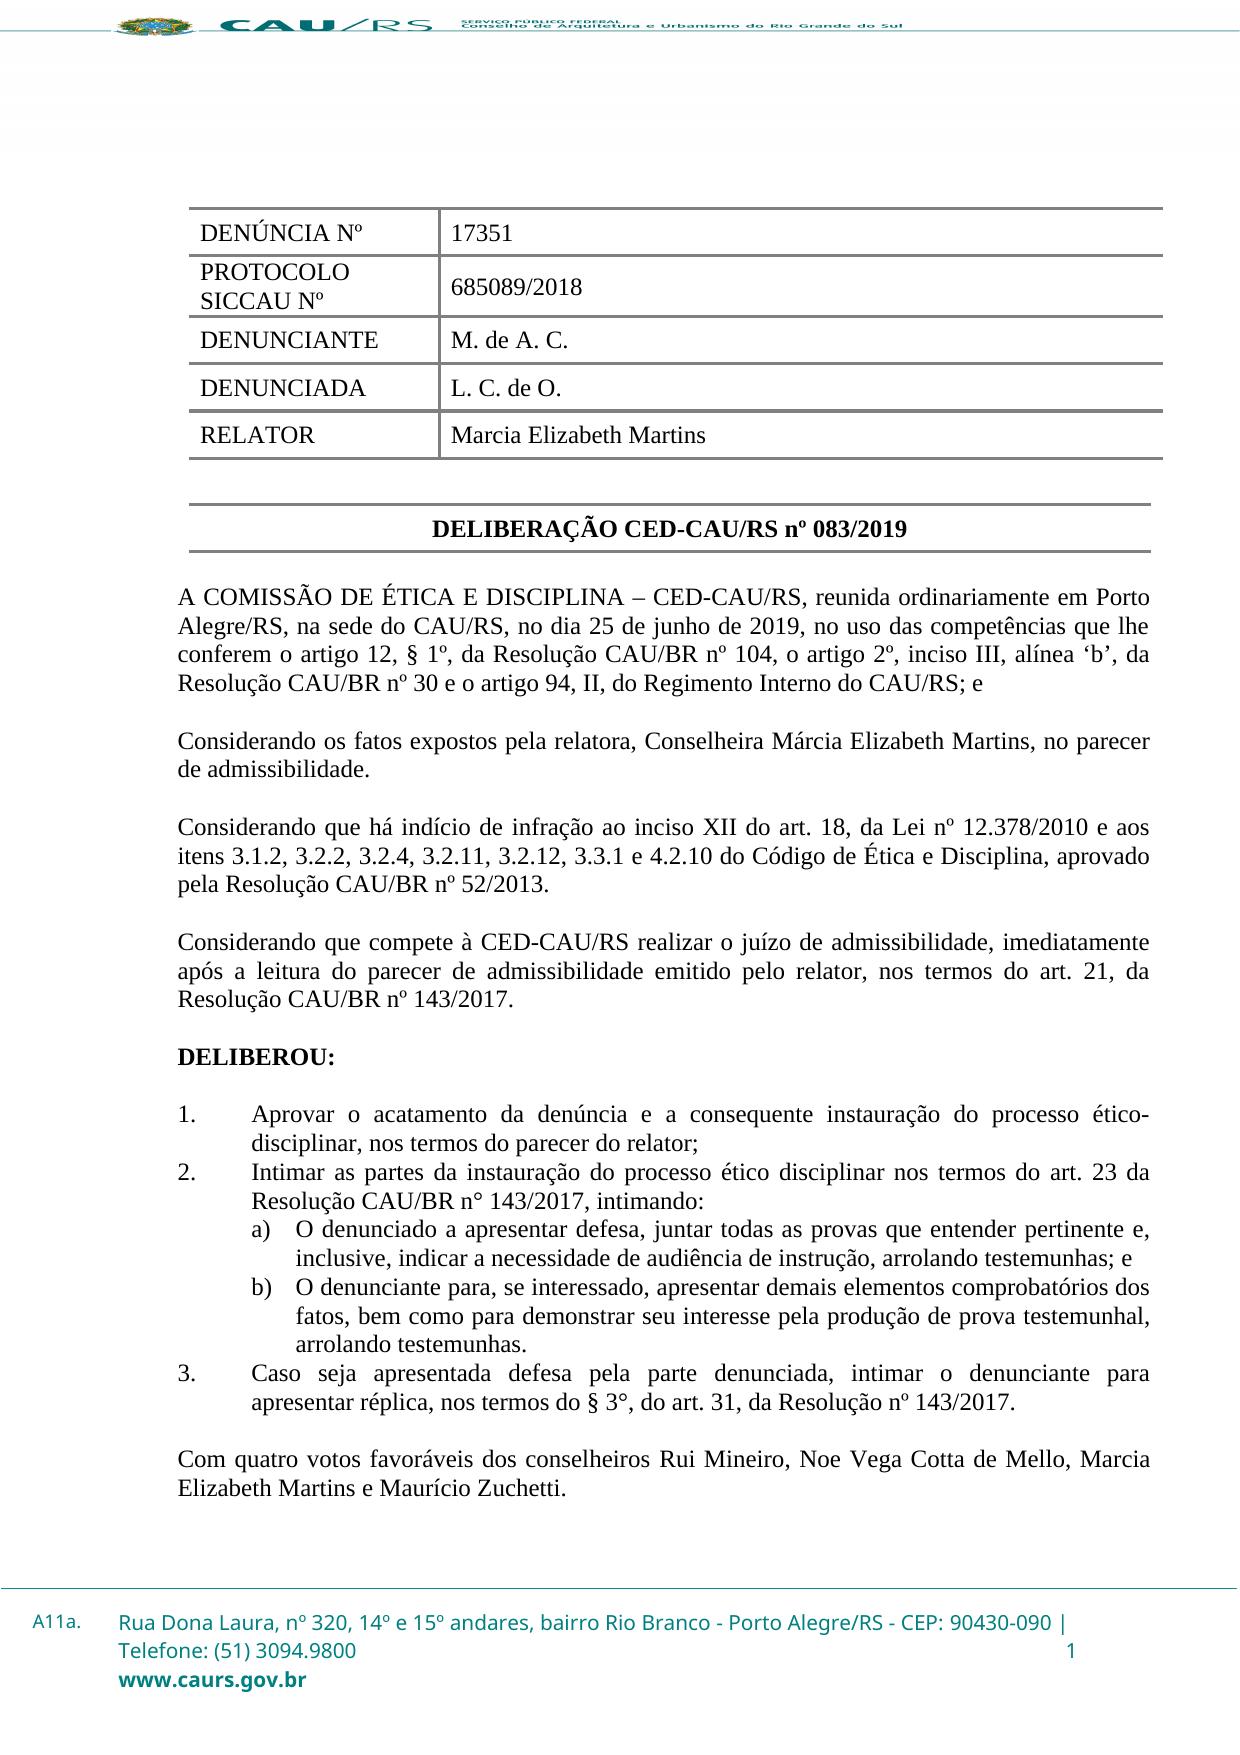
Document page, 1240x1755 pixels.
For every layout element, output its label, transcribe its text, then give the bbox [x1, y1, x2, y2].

table_cell M. de A. C. [441, 318, 1163, 362]
table_cell DENUNCIADA [189, 365, 438, 409]
list O denunciado a apresentar defesa, juntar todas as provas que entender pertinente e, inclusive, indicar a necessidade de audiência de instrução, arrolando testemunhas; e [251, 1214, 1151, 1272]
list Caso seja apresentada defesa pela parte denunciada, intimar o denunciante para apresentar réplica, nos termos do § 3°, do art. 31, da Resolução nº 143/2017. [177, 1358, 1151, 1416]
list Aprovar o acatamento da denúncia e a consequente instauração do processo ético-disciplinar, nos termos do parecer do relator; [177, 1099, 1151, 1157]
table_header DELIBERAÇÃO CED-CAU/RS nº 083/2019 [189, 506, 1151, 550]
table_cell PROTOCOLO SICCAU Nº [189, 257, 438, 315]
list Intimar as partes da instauração do processo ético disciplinar nos termos do art. 23 da Resolução CAU/BR n° 143/2017, intimando: [177, 1157, 1151, 1214]
table_cell RELATOR [189, 413, 438, 457]
table_cell DENUNCIANTE [189, 318, 438, 362]
table_header 17351 [441, 210, 1163, 254]
text DELIBEROU: [177, 1042, 1151, 1071]
table_cell Marcia Elizabeth Martins [441, 413, 1163, 457]
list O denunciante para, se interessado, apresentar demais elementos comprobatórios dos fatos, bem como para demonstrar seu interesse pela produção de prova testemunhal, arrolando testemunhas. [251, 1272, 1151, 1358]
table_header DENÚNCIA Nº [189, 210, 438, 254]
text A COMISSÃO DE ÉTICA E DISCIPLINA – CED-CAU/RS, reunida ordinariamente em Porto Alegre/RS, na sede do CAU/RS, no dia 25 de junho de 2019, no uso das competências que lhe conferem o artigo 12, § 1º, da Resolução CAU/BR nº 104, o artigo 2º, inciso III, alínea ‘b’, da Resolução CAU/BR nº 30 e o artigo 94, II, do Regimento Interno do CAU/RS; e [177, 582, 1151, 697]
table_cell 685089/2018 [441, 257, 1163, 315]
text Com quatro votos favoráveis dos conselheiros Rui Mineiro, Noe Vega Cotta de Mello, Marcia Elizabeth Martins e Maurício Zuchetti. [177, 1444, 1151, 1502]
table_cell L. C. de O. [441, 365, 1163, 409]
text Considerando que compete à CED-CAU/RS realizar o juízo de admissibilidade, imediatamente após a leitura do parecer de admissibilidade emitido pelo relator, nos termos do art. 21, da Resolução CAU/BR nº 143/2017. [177, 927, 1151, 1013]
text Considerando que há indício de infração ao inciso XII do art. 18, da Lei nº 12.378/2010 e aos itens 3.1.2, 3.2.2, 3.2.4, 3.2.11, 3.2.12, 3.3.1 e 4.2.10 do Código de Ética e Disciplina, aprovado pela Resolução CAU/BR nº 52/2013. [177, 812, 1151, 898]
text Considerando os fatos expostos pela relatora, Conselheira Márcia Elizabeth Martins, no parecer de admissibilidade. [177, 726, 1151, 783]
